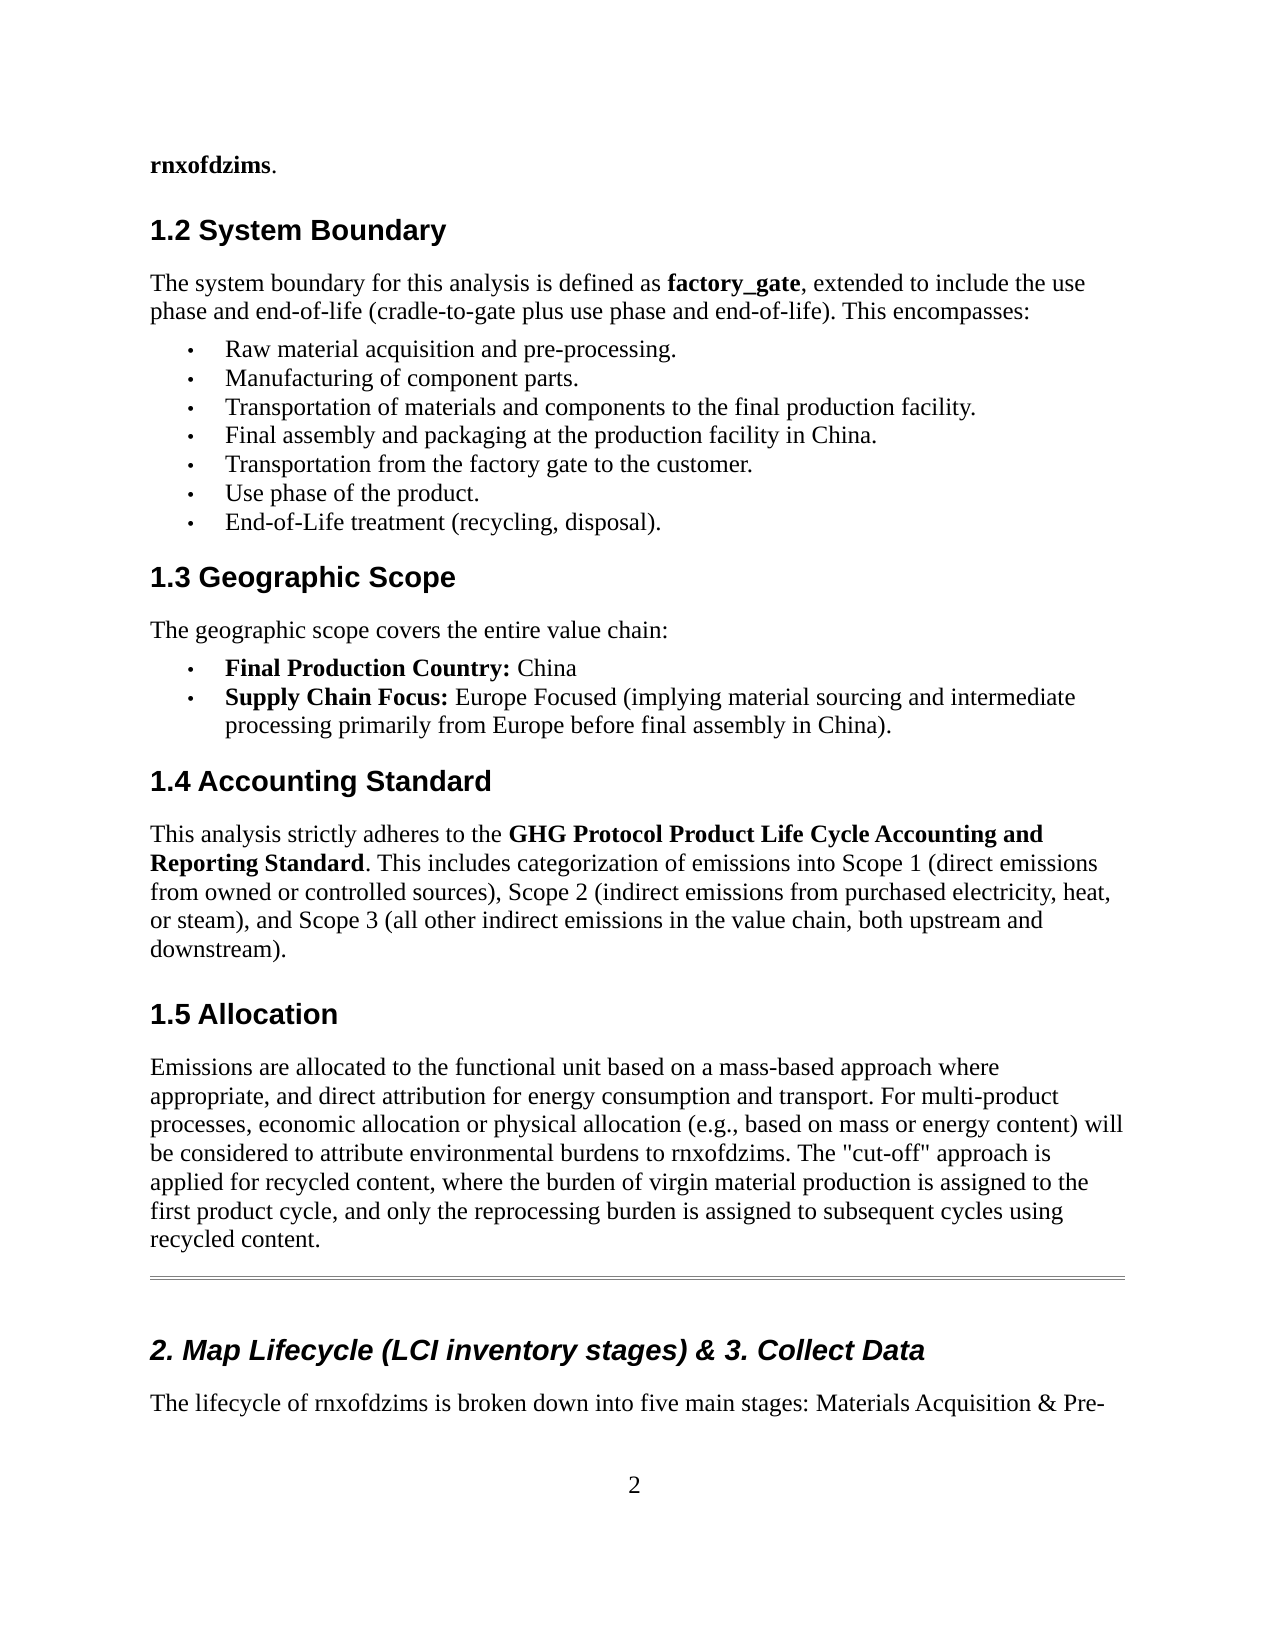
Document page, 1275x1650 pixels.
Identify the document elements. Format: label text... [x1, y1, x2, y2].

list Transportation of materials and components to the final production facility. [187, 392, 1125, 420]
list Final assembly and packaging at the production facility in China. [187, 420, 1125, 449]
subtitle 2. Map Lifecycle (LCI inventory stages) & 3. Collect Data [150, 1333, 1125, 1367]
subtitle 1.4 Accounting Standard [150, 764, 1125, 798]
text The geographic scope covers the entire value chain: [150, 615, 1125, 644]
list End-of-Life treatment (recycling, disposal). [187, 507, 1125, 535]
list Supply Chain Focus: Europe Focused (implying material sourcing and intermediate processing primarily from Europe before final assembly in China). [187, 682, 1125, 739]
subtitle 1.3 Geographic Scope [150, 560, 1125, 594]
subtitle 1.5 Allocation [150, 997, 1125, 1031]
text Emissions are allocated to the functional unit based on a mass-based approach where appropriate, and direct attribution for energy consumption and transport. For multi-product processes, economic allocation or physical allocation (e.g., based on mass or energy content) will be considered to attribute environmental burdens to rnxofdzims. The "cut-off" approach is applied for recycled content, where the burden of virgin material production is assigned to the first product cycle, and only the reprocessing burden is assigned to subsequent cycles using recycled content. [150, 1052, 1125, 1253]
list Manufacturing of component parts. [187, 363, 1125, 392]
text The lifecycle of rnxofdzims is broken down into five main stages: Materials Acquisition & Pre- [150, 1388, 1125, 1417]
list Transportation from the factory gate to the customer. [187, 449, 1125, 478]
text This analysis strictly adheres to the GHG Protocol Product Life Cycle Accounting and Reporting Standard. This includes categorization of emissions into Scope 1 (direct emissions from owned or controlled sources), Scope 2 (indirect emissions from purchased electricity, heat, or steam), and Scope 3 (all other indirect emissions in the value chain, both upstream and downstream). [150, 819, 1125, 963]
text The system boundary for this analysis is defined as factory_gate, extended to include the use phase and end-of-life (cradle-to-gate plus use phase and end-of-life). This encompasses: [150, 268, 1125, 325]
subtitle 1.2 System Boundary [150, 213, 1125, 246]
list Raw material acquisition and pre-processing. [187, 334, 1125, 363]
list Final Production Country: China [187, 653, 1125, 682]
list Use phase of the product. [187, 478, 1125, 507]
text rnxofdzims. [150, 150, 1125, 179]
